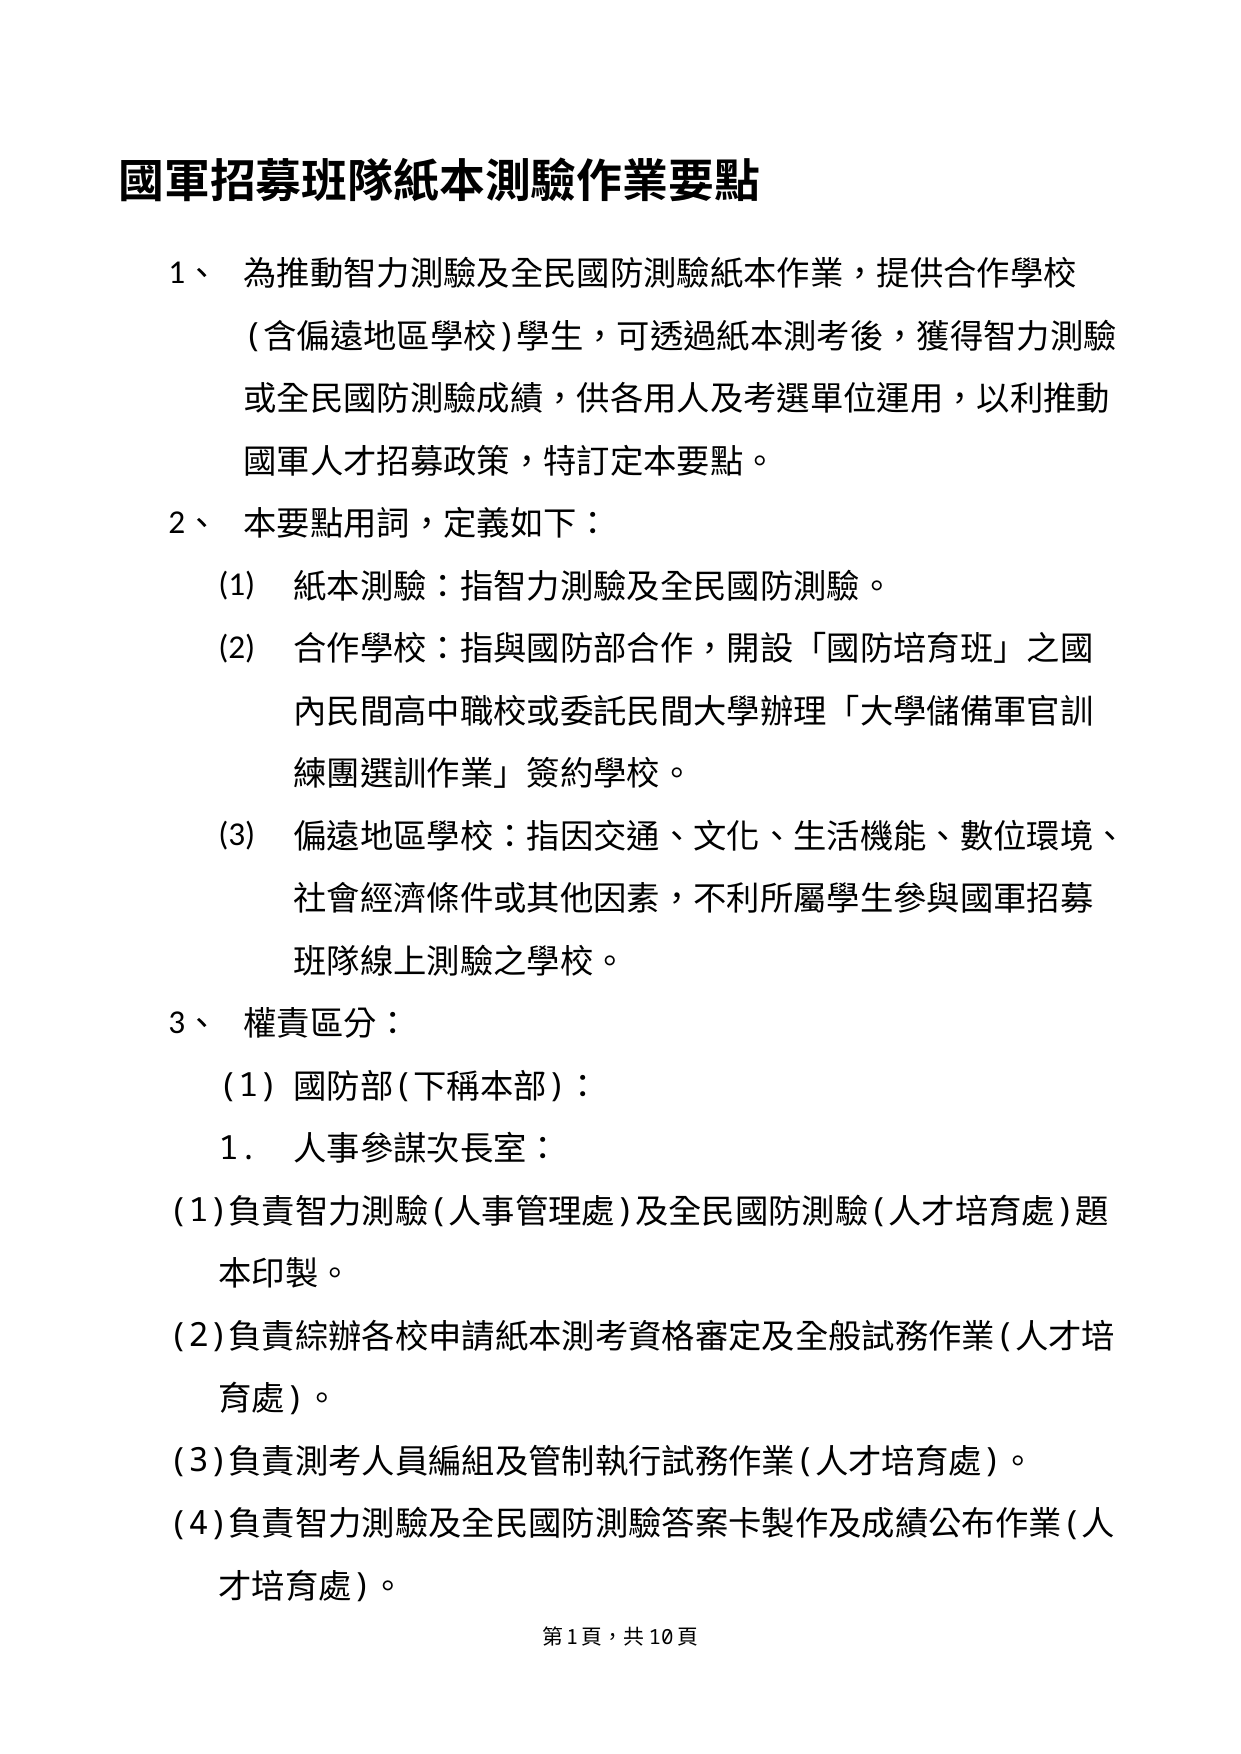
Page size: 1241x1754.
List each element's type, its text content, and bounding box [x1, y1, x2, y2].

list 紙本測驗：指智力測驗及全民國防測驗。 [218, 542, 1122, 604]
text (1)負責智力測驗(人事管理處)及全民國防測驗(人才培育處)題本印製。 [168, 1167, 1122, 1292]
text (2)負責綜辦各校申請紙本測考資格審定及全般試務作業(人才培育處)。 [168, 1292, 1122, 1417]
text (3)負責測考人員編組及管制執行試務作業(人才培育處)。 [168, 1417, 1122, 1479]
list 偏遠地區學校：指因交通、文化、生活機能、數位環境、社會經濟條件或其他因素，不利所屬學生參與國軍招募班隊線上測驗之學校。 [218, 792, 1122, 979]
list 權責區分： [168, 979, 1122, 1042]
list 人事參謀次長室： [218, 1104, 1122, 1167]
list 國防部(下稱本部)： [218, 1042, 1122, 1104]
list 為推動智力測驗及全民國防測驗紙本作業，提供合作學校(含偏遠地區學校)學生，可透過紙本測考後，獲得智力測驗或全民國防測驗成績，供各用人及考選單位運用，以利推動國軍人才招募政策，特訂定本要點。 [168, 229, 1122, 479]
text (4)負責智力測驗及全民國防測驗答案卡製作及成績公布作業(人才培育處)。 [168, 1479, 1122, 1604]
text 國軍招募班隊紙本測驗作業要點 [118, 104, 1122, 229]
list 本要點用詞，定義如下： [168, 479, 1122, 542]
list 合作學校：指與國防部合作，開設「國防培育班」之國內民間高中職校或委託民間大學辦理「大學儲備軍官訓練團選訓作業」簽約學校。 [218, 604, 1122, 792]
